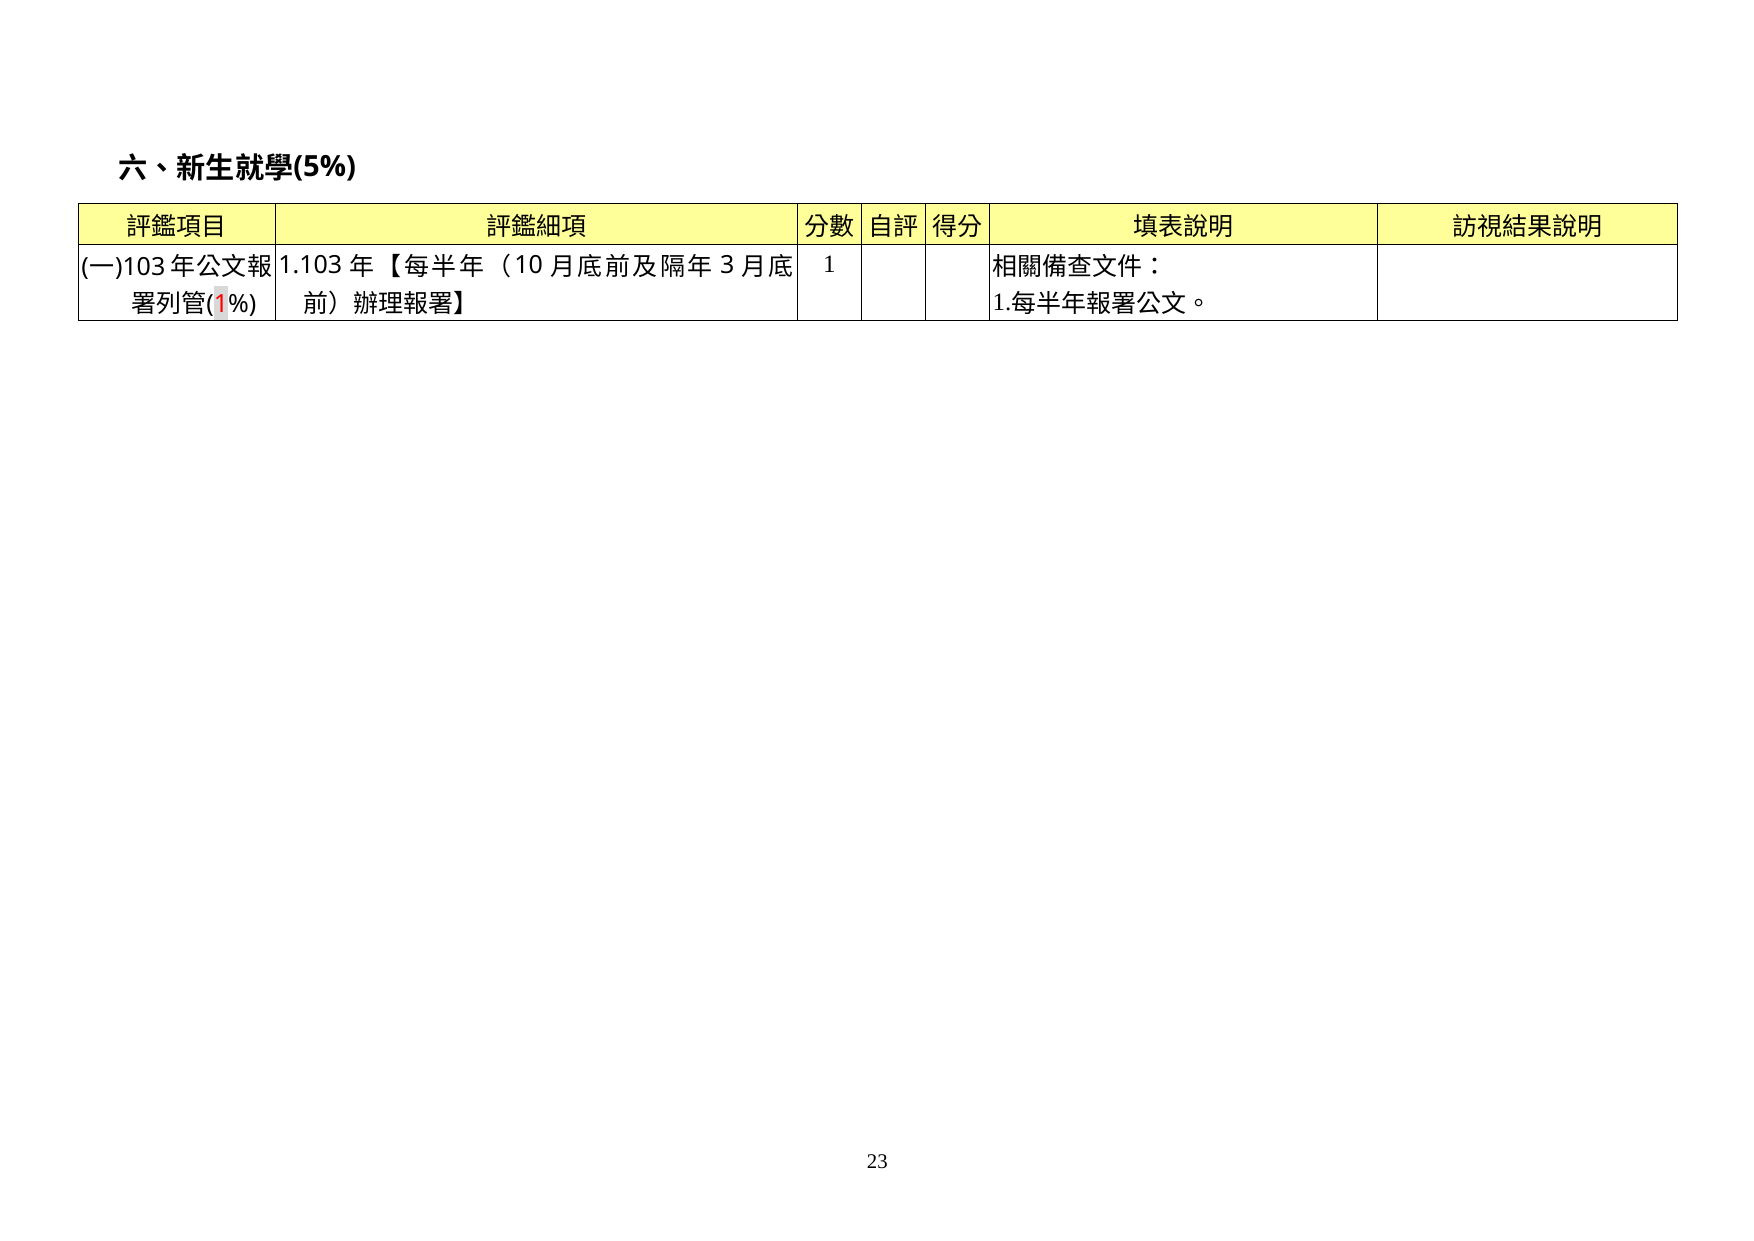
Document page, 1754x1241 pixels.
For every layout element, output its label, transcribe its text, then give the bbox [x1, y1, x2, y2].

table_header 自評 [862, 204, 925, 244]
table_cell [1378, 245, 1677, 320]
table_header 評鑑項目 [79, 204, 275, 244]
table_header 評鑑細項 [276, 204, 797, 244]
table_cell (一)103年公文報署列管(1%) [79, 245, 275, 320]
table_cell 1 [798, 245, 861, 320]
table_header 得分 [926, 204, 989, 244]
table_cell [926, 245, 989, 320]
text 六、新生就學(5%) [118, 128, 1636, 203]
table_header 填表說明 [990, 204, 1377, 244]
table_cell [862, 245, 925, 320]
table_header 訪視結果說明 [1378, 204, 1677, 244]
table_cell 1.103年【每半年（10月底前及隔年3月底前）辦理報署】 [276, 245, 797, 320]
table_header 分數 [798, 204, 861, 244]
table_cell 相關備查文件： 1.每半年報署公文。 [990, 245, 1377, 320]
